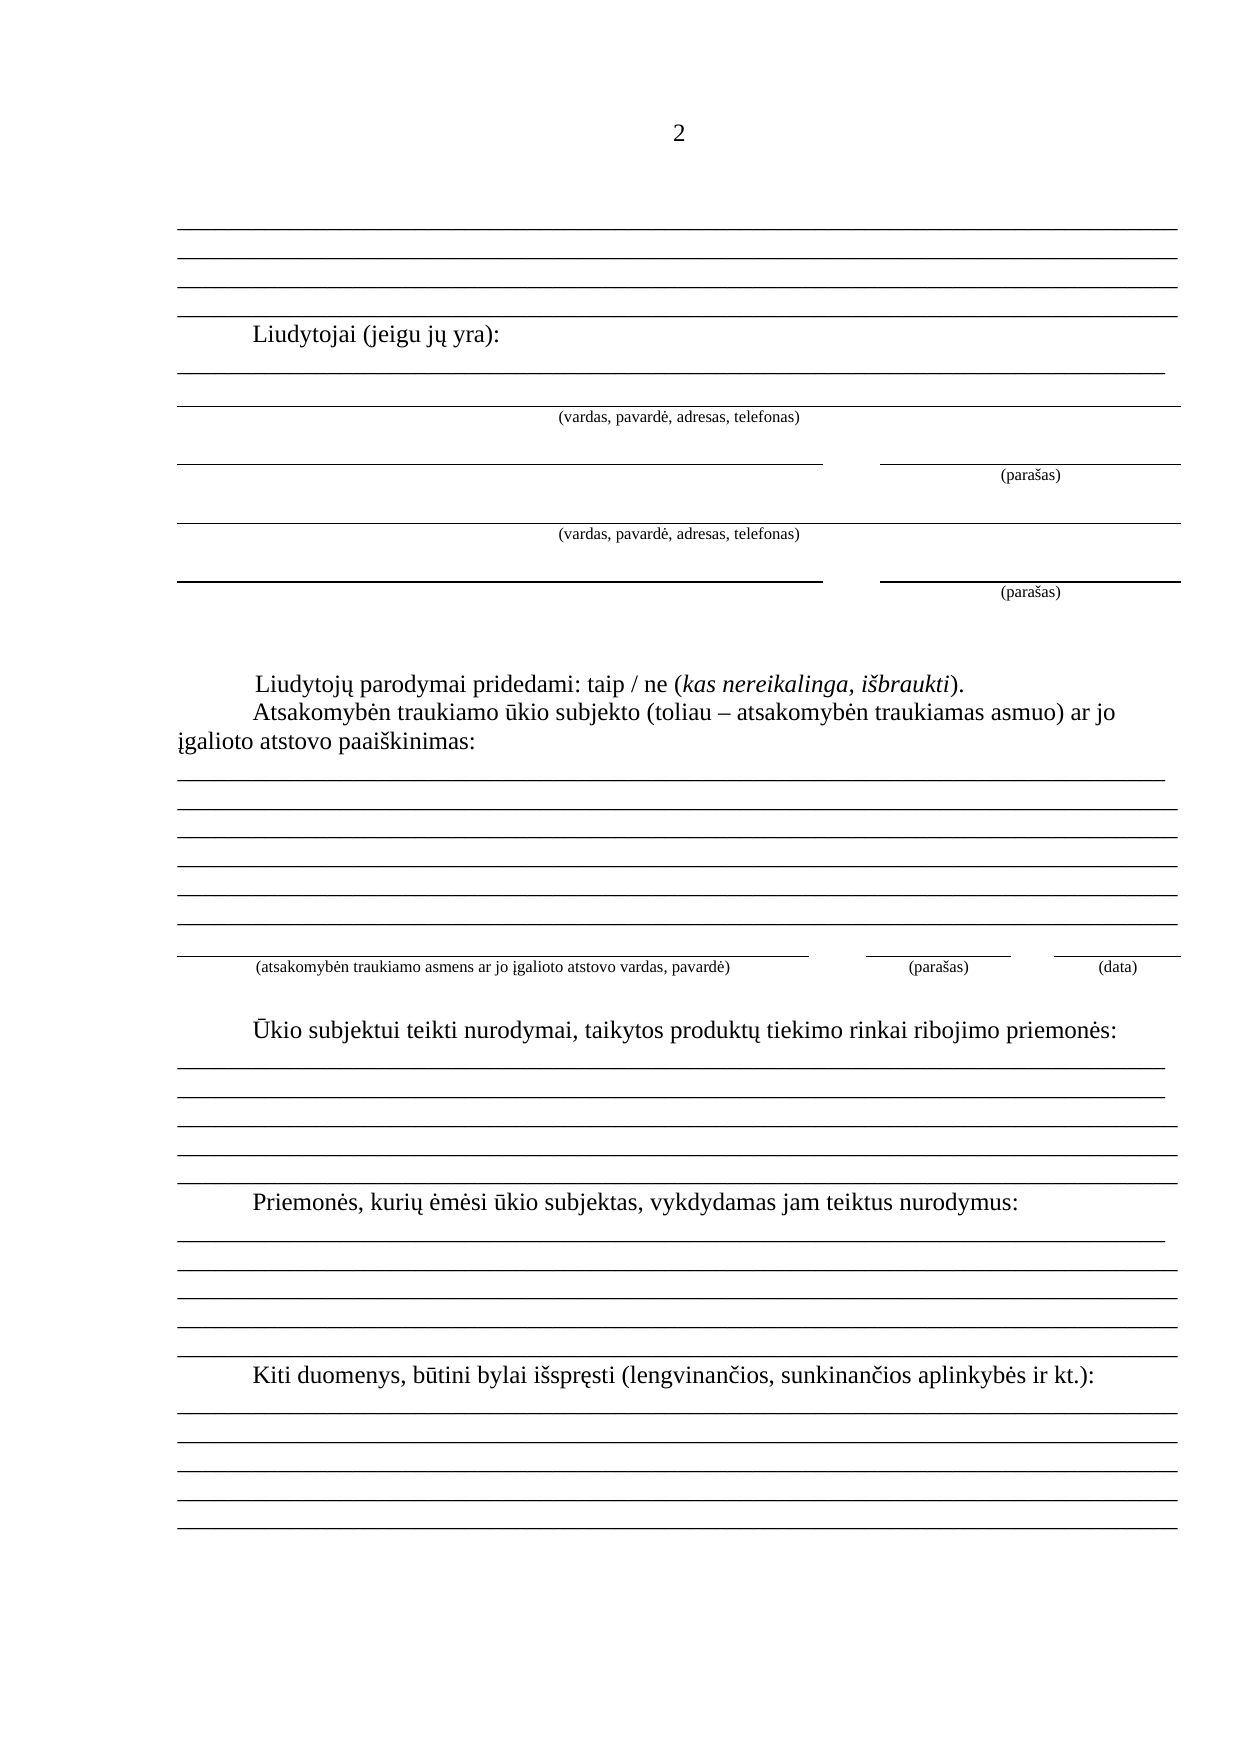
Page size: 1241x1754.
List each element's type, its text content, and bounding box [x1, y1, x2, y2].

table_cell (atsakomybėn traukiamo asmens ar jo įgalioto atstovo vardas, pavardė) [177, 957, 808, 986]
text Priemonės, kurių ėmėsi ūkio subjektas, vykdydamas jam teiktus nurodymus: [177, 1187, 1181, 1216]
table_cell (parašas) [880, 465, 1181, 494]
text ________________________________________________________________________________ [177, 870, 1181, 899]
table_header [809, 928, 866, 956]
text ________________________________________________________________________________ [177, 1130, 1181, 1158]
table_cell [809, 956, 866, 986]
table_header [866, 928, 1011, 956]
text Ūkio subjektui teikti nurodymai, taikytos produktų tiekimo rinkai ribojimo priemonės: [177, 1015, 1181, 1043]
table_header [1011, 928, 1054, 956]
table_cell [880, 553, 1181, 581]
text ________________________________________________________________________________ [177, 1101, 1181, 1130]
text ________________________________________________________________________________ [177, 1331, 1181, 1360]
table_cell [177, 583, 823, 611]
table_cell (parašas) [880, 583, 1181, 611]
text ________________________________________________________________________________ [177, 1503, 1181, 1532]
text _______________________________________________________________________________ [177, 1072, 1181, 1101]
table_cell [823, 553, 880, 581]
text ________________________________________________________________________________ [177, 233, 1181, 262]
text ________________________________________________________________________________ [177, 1446, 1181, 1475]
text _______________________________________________________________________________ [177, 755, 1181, 784]
text ________________________________________________________________________________ [177, 291, 1181, 319]
text ________________________________________________________________________________ [177, 812, 1181, 841]
table_cell [880, 436, 1181, 464]
text ________________________________________________________________________________ [177, 784, 1181, 812]
table_cell [823, 436, 880, 464]
text ________________________________________________________________________________ [177, 1158, 1181, 1187]
table_cell [177, 494, 1181, 523]
text ________________________________________________________________________________ [177, 1388, 1181, 1417]
table_cell [177, 436, 823, 464]
table_cell [177, 553, 823, 581]
table_header [177, 377, 1181, 406]
text ________________________________________________________________________________ [177, 1245, 1181, 1273]
text ________________________________________________________________________________ [177, 1302, 1181, 1331]
table_header [1054, 928, 1181, 956]
table_cell [177, 611, 1181, 640]
text ________________________________________________________________________________ [177, 1475, 1181, 1503]
text ________________________________________________________________________________ [177, 1273, 1181, 1302]
table_header [177, 928, 808, 956]
text ________________________________________________________________________________ [177, 899, 1181, 927]
text Kiti duomenys, būtini bylai išspręsti (lengvinančios, sunkinančios aplinkybės ir kt.): [177, 1360, 1181, 1388]
text ________________________________________________________________________________ [177, 1417, 1181, 1446]
text _______________________________________________________________________________ [177, 348, 1181, 377]
table_cell [177, 465, 823, 494]
table_cell [1011, 956, 1054, 986]
text _______________________________________________________________________________ [177, 1043, 1181, 1072]
text _______________________________________________________________________________ [177, 1216, 1181, 1245]
table_cell [823, 464, 880, 494]
text ________________________________________________________________________________ [177, 262, 1181, 291]
text Liudytojų parodymai pridedami: taip / ne (kas nereikalinga, išbraukti). [177, 669, 1181, 697]
text Atsakomybėn traukiamo ūkio subjekto (toliau – atsakomybėn traukiamas asmuo) ar jo įgalioto atstovo paaiškinimas: [177, 697, 1181, 755]
table_cell [823, 581, 880, 611]
text ________________________________________________________________________________ [177, 841, 1181, 870]
table_cell (parašas) [866, 957, 1011, 986]
text Liudytojai (jeigu jų yra): [177, 319, 1181, 348]
table_cell (vardas, pavardė, adresas, telefonas) [177, 524, 1181, 553]
table_cell (vardas, pavardė, adresas, telefonas) [177, 407, 1181, 436]
table_cell (data) [1054, 957, 1181, 986]
text ________________________________________________________________________________ [177, 204, 1181, 233]
